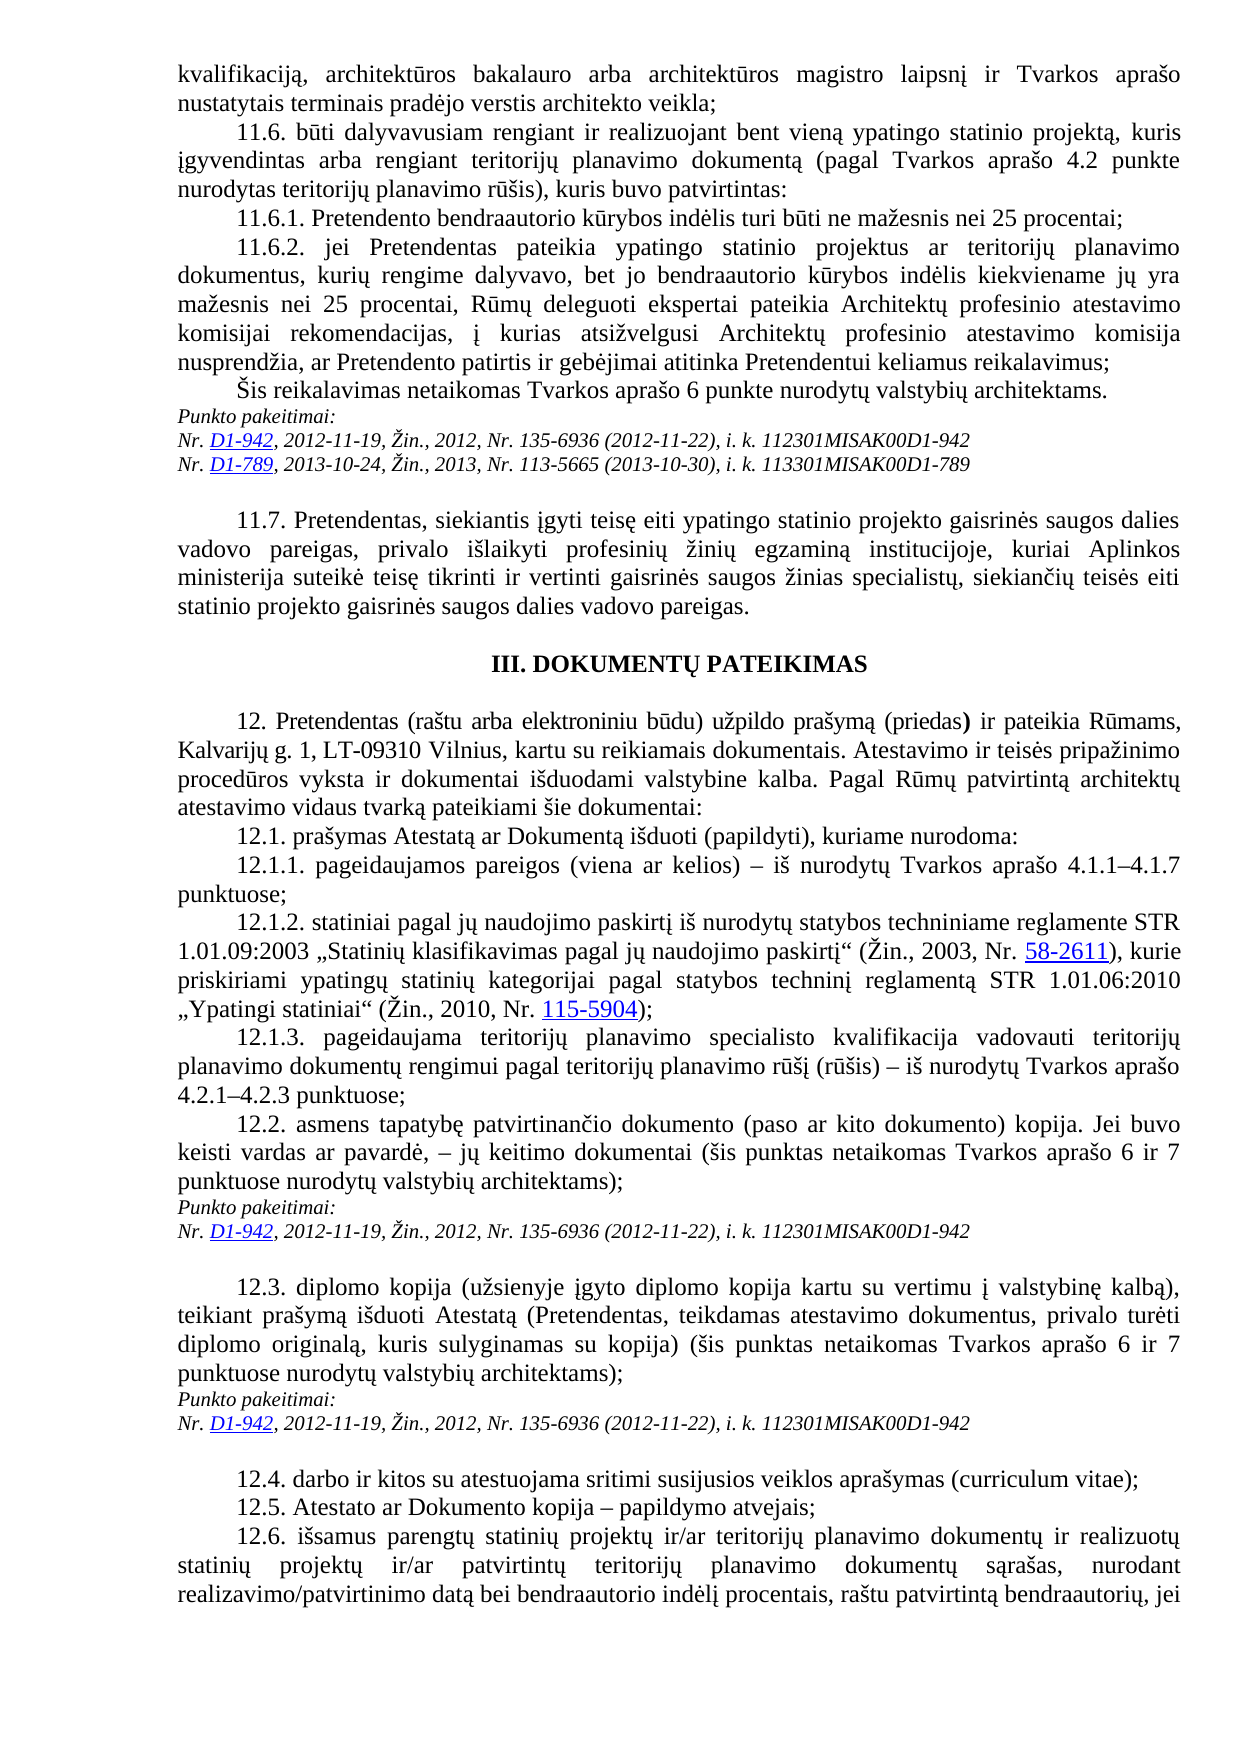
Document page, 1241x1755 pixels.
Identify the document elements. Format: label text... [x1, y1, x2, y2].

text Nr. D1-942, 2012-11-19, Žin., 2012, Nr. 135-6936 (2012-11-22), i. k. 112301MISAK00D1-942 [177, 1411, 1181, 1435]
text kvalifikaciją, architektūros bakalauro arba architektūros magistro laipsnį ir Tvarkos aprašo nustatytais terminais pradėjo verstis architekto veikla; [177, 59, 1181, 117]
text 11.6.1. Pretendento bendraautorio kūrybos indėlis turi būti ne mažesnis nei 25 procentai; [177, 203, 1181, 232]
text Punkto pakeitimai: [177, 404, 1181, 428]
text 12. Pretendentas (raštu arba elektroniniu būdu) užpildo prašymą (priedas) ir pateikia Rūmams, Kalvarijų g. 1, LT-09310 Vilnius, kartu su reikiamais dokumentais. Atestavimo ir teisės pripažinimo procedūros vyksta ir dokumentai išduodami valstybine kalba. Pagal Rūmų patvirtintą architektų atestavimo vidaus tvarką pateikiami šie dokumentai: [177, 706, 1181, 821]
text 12.1.2. statiniai pagal jų naudojimo paskirtį iš nurodytų statybos techniniame reglamente STR 1.01.09:2003 „Statinių klasifikavimas pagal jų naudojimo paskirtį“ (Žin., 2003, Nr. 58-2611), kurie priskiriami ypatingų statinių kategorijai pagal statybos techninį reglamentą STR 1.01.06:2010 „Ypatingi statiniai“ (Žin., 2010, Nr. 115-5904); [177, 907, 1181, 1022]
text 11.6. būti dalyvavusiam rengiant ir realizuojant bent vieną ypatingo statinio projektą, kuris įgyvendintas arba rengiant teritorijų planavimo dokumentą (pagal Tvarkos aprašo 4.2 punkte nurodytas teritorijų planavimo rūšis), kuris buvo patvirtintas: [177, 117, 1181, 203]
text 12.1.3. pageidaujama teritorijų planavimo specialisto kvalifikacija vadovauti teritorijų planavimo dokumentų rengimui pagal teritorijų planavimo rūšį (rūšis) – iš nurodytų Tvarkos aprašo 4.2.1–4.2.3 punktuose; [177, 1022, 1181, 1109]
text Nr. D1-942, 2012-11-19, Žin., 2012, Nr. 135-6936 (2012-11-22), i. k. 112301MISAK00D1-942 [177, 1219, 1181, 1243]
text 12.6. išsamus parengtų statinių projektų ir/ar teritorijų planavimo dokumentų ir realizuotų statinių projektų ir/ar patvirtintų teritorijų planavimo dokumentų sąrašas, nurodant realizavimo/patvirtinimo datą bei bendraautorio indėlį procentais, raštu patvirtintą bendraautorių, jei [177, 1521, 1181, 1607]
text 12.5. Atestato ar Dokumento kopija – papildymo atvejais; [177, 1492, 1181, 1521]
text Nr. D1-789, 2013-10-24, Žin., 2013, Nr. 113-5665 (2013-10-30), i. k. 113301MISAK00D1-789 [177, 452, 1181, 476]
text III. DOKUMENTŲ PATEIKIMAS [177, 649, 1181, 677]
text Nr. D1-942, 2012-11-19, Žin., 2012, Nr. 135-6936 (2012-11-22), i. k. 112301MISAK00D1-942 [177, 428, 1181, 452]
text Šis reikalavimas netaikomas Tvarkos aprašo 6 punkte nurodytų valstybių architektams. [177, 375, 1181, 404]
text 12.4. darbo ir kitos su atestuojama sritimi susijusios veiklos aprašymas (curriculum vitae); [177, 1464, 1181, 1492]
text 12.3. diplomo kopija (užsienyje įgyto diplomo kopija kartu su vertimu į valstybinę kalbą), teikiant prašymą išduoti Atestatą (Pretendentas, teikdamas atestavimo dokumentus, privalo turėti diplomo originalą, kuris sulyginamas su kopija) (šis punktas netaikomas Tvarkos aprašo 6 ir 7 punktuose nurodytų valstybių architektams); [177, 1272, 1181, 1387]
text 12.2. asmens tapatybę patvirtinančio dokumento (paso ar kito dokumento) kopija. Jei buvo keisti vardas ar pavardė, – jų keitimo dokumentai (šis punktas netaikomas Tvarkos aprašo 6 ir 7 punktuose nurodytų valstybių architektams); [177, 1109, 1181, 1195]
text 12.1.1. pageidaujamos pareigos (viena ar kelios) – iš nurodytų Tvarkos aprašo 4.1.1–4.1.7 punktuose; [177, 850, 1181, 907]
text 11.7. Pretendentas, siekiantis įgyti teisę eiti ypatingo statinio projekto gaisrinės saugos dalies vadovo pareigas, privalo išlaikyti profesinių žinių egzaminą institucijoje, kuriai Aplinkos ministerija suteikė teisę tikrinti ir vertinti gaisrinės saugos žinias specialistų, siekiančių teisės eiti statinio projekto gaisrinės saugos dalies vadovo pareigas. [177, 505, 1181, 620]
text Punkto pakeitimai: [177, 1195, 1181, 1219]
text 11.6.2. jei Pretendentas pateikia ypatingo statinio projektus ar teritorijų planavimo dokumentus, kurių rengime dalyvavo, bet jo bendraautorio kūrybos indėlis kiekviename jų yra mažesnis nei 25 procentai, Rūmų deleguoti ekspertai pateikia Architektų profesinio atestavimo komisijai rekomendacijas, į kurias atsižvelgusi Architektų profesinio atestavimo komisija nusprendžia, ar Pretendento patirtis ir gebėjimai atitinka Pretendentui keliamus reikalavimus; [177, 232, 1181, 375]
text Punkto pakeitimai: [177, 1387, 1181, 1411]
text 12.1. prašymas Atestatą ar Dokumentą išduoti (papildyti), kuriame nurodoma: [177, 821, 1181, 850]
